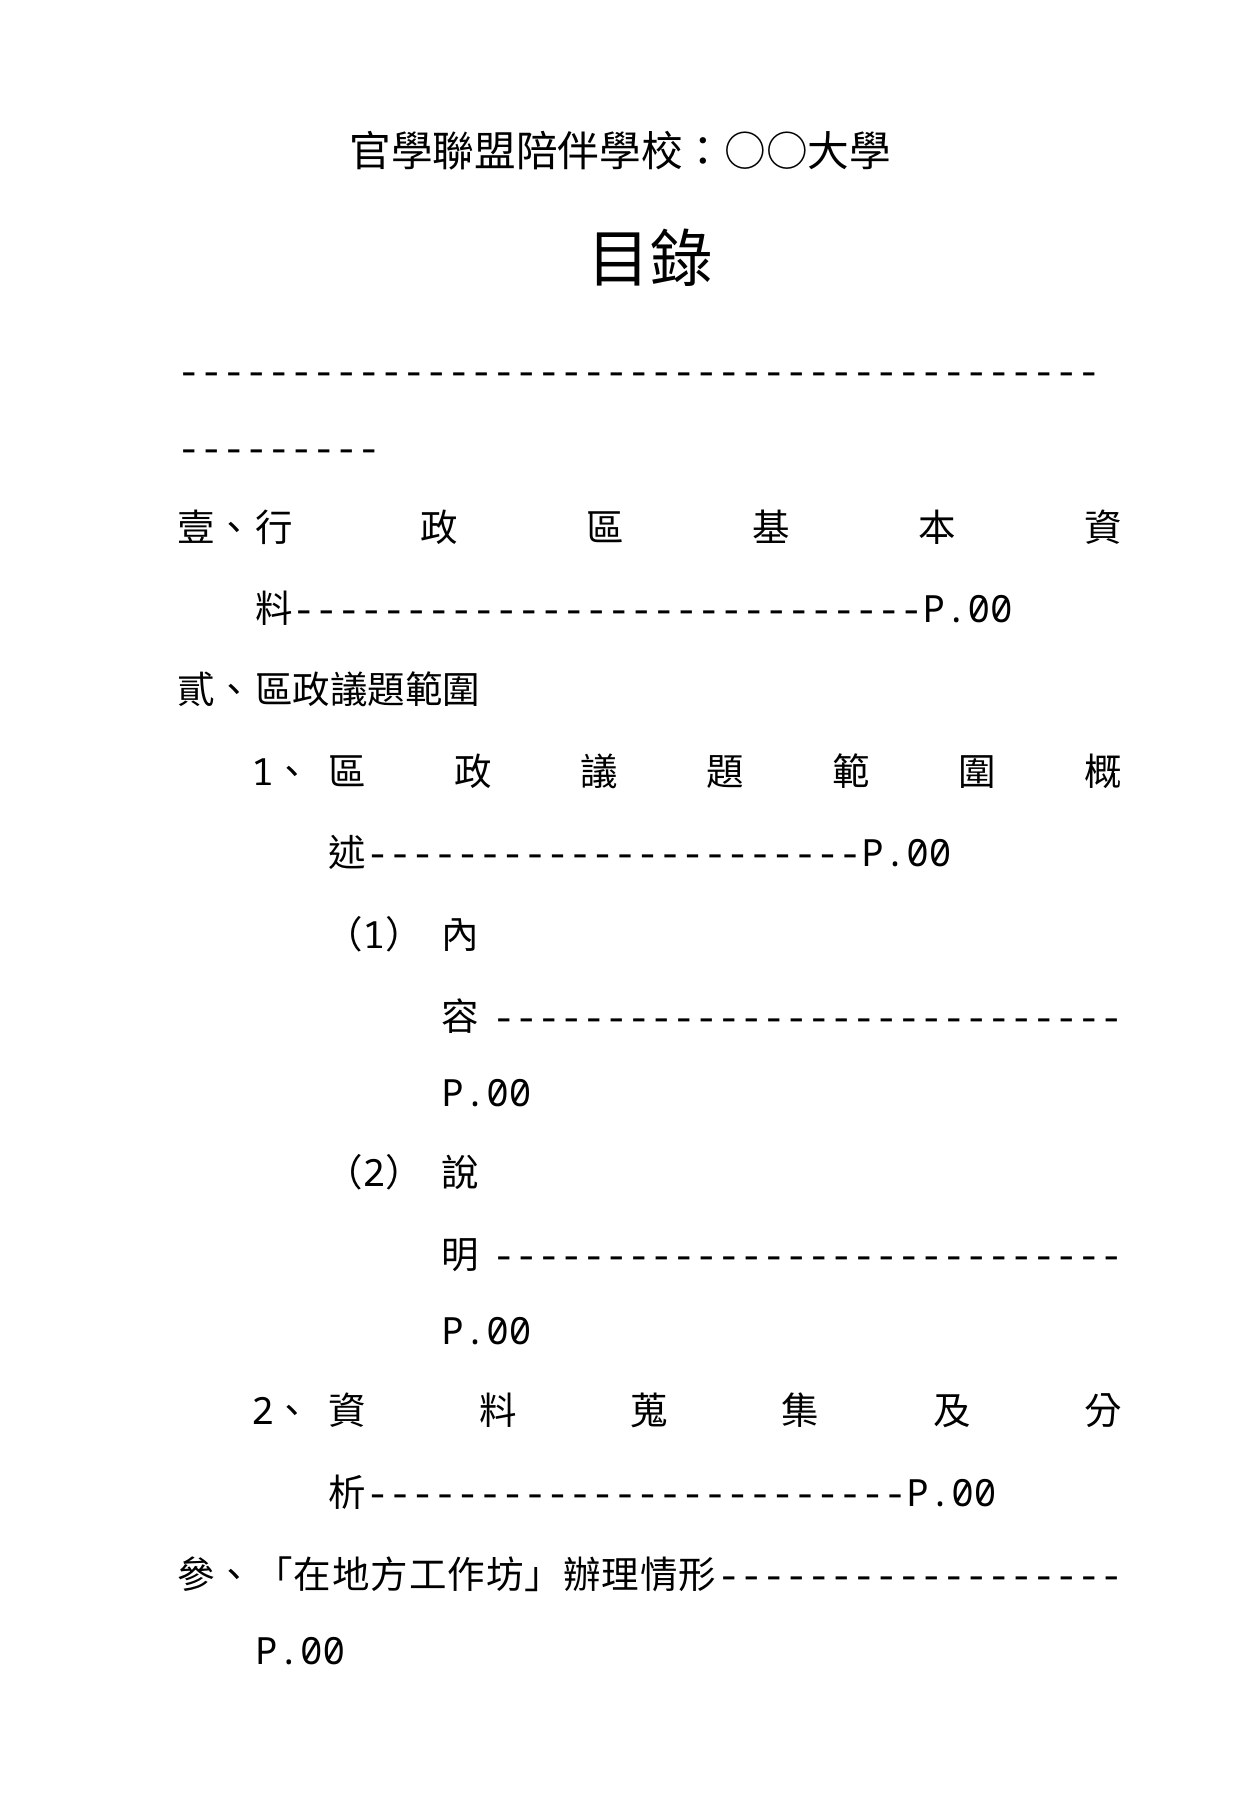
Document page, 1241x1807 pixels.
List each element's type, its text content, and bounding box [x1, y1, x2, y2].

text -------------------------------------------------- [177, 344, 1122, 472]
list 區政議題範圍概述----------------------P.00 [251, 742, 1122, 878]
text 官學聯盟陪伴學校：○○大學 [118, 118, 1122, 178]
list 資料蒐集及分析------------------------P.00 [251, 1381, 1122, 1517]
list 「在地方工作坊」辦理情形------------------P.00 [177, 1544, 1122, 1676]
text 目錄 [177, 208, 1122, 299]
list 說明----------------------------P.00 [325, 1143, 1122, 1356]
list 區政議題範圍 [177, 660, 1122, 715]
list 內容----------------------------P.00 [325, 905, 1122, 1118]
list 行政區基本資料----------------------------P.00 [177, 497, 1122, 633]
